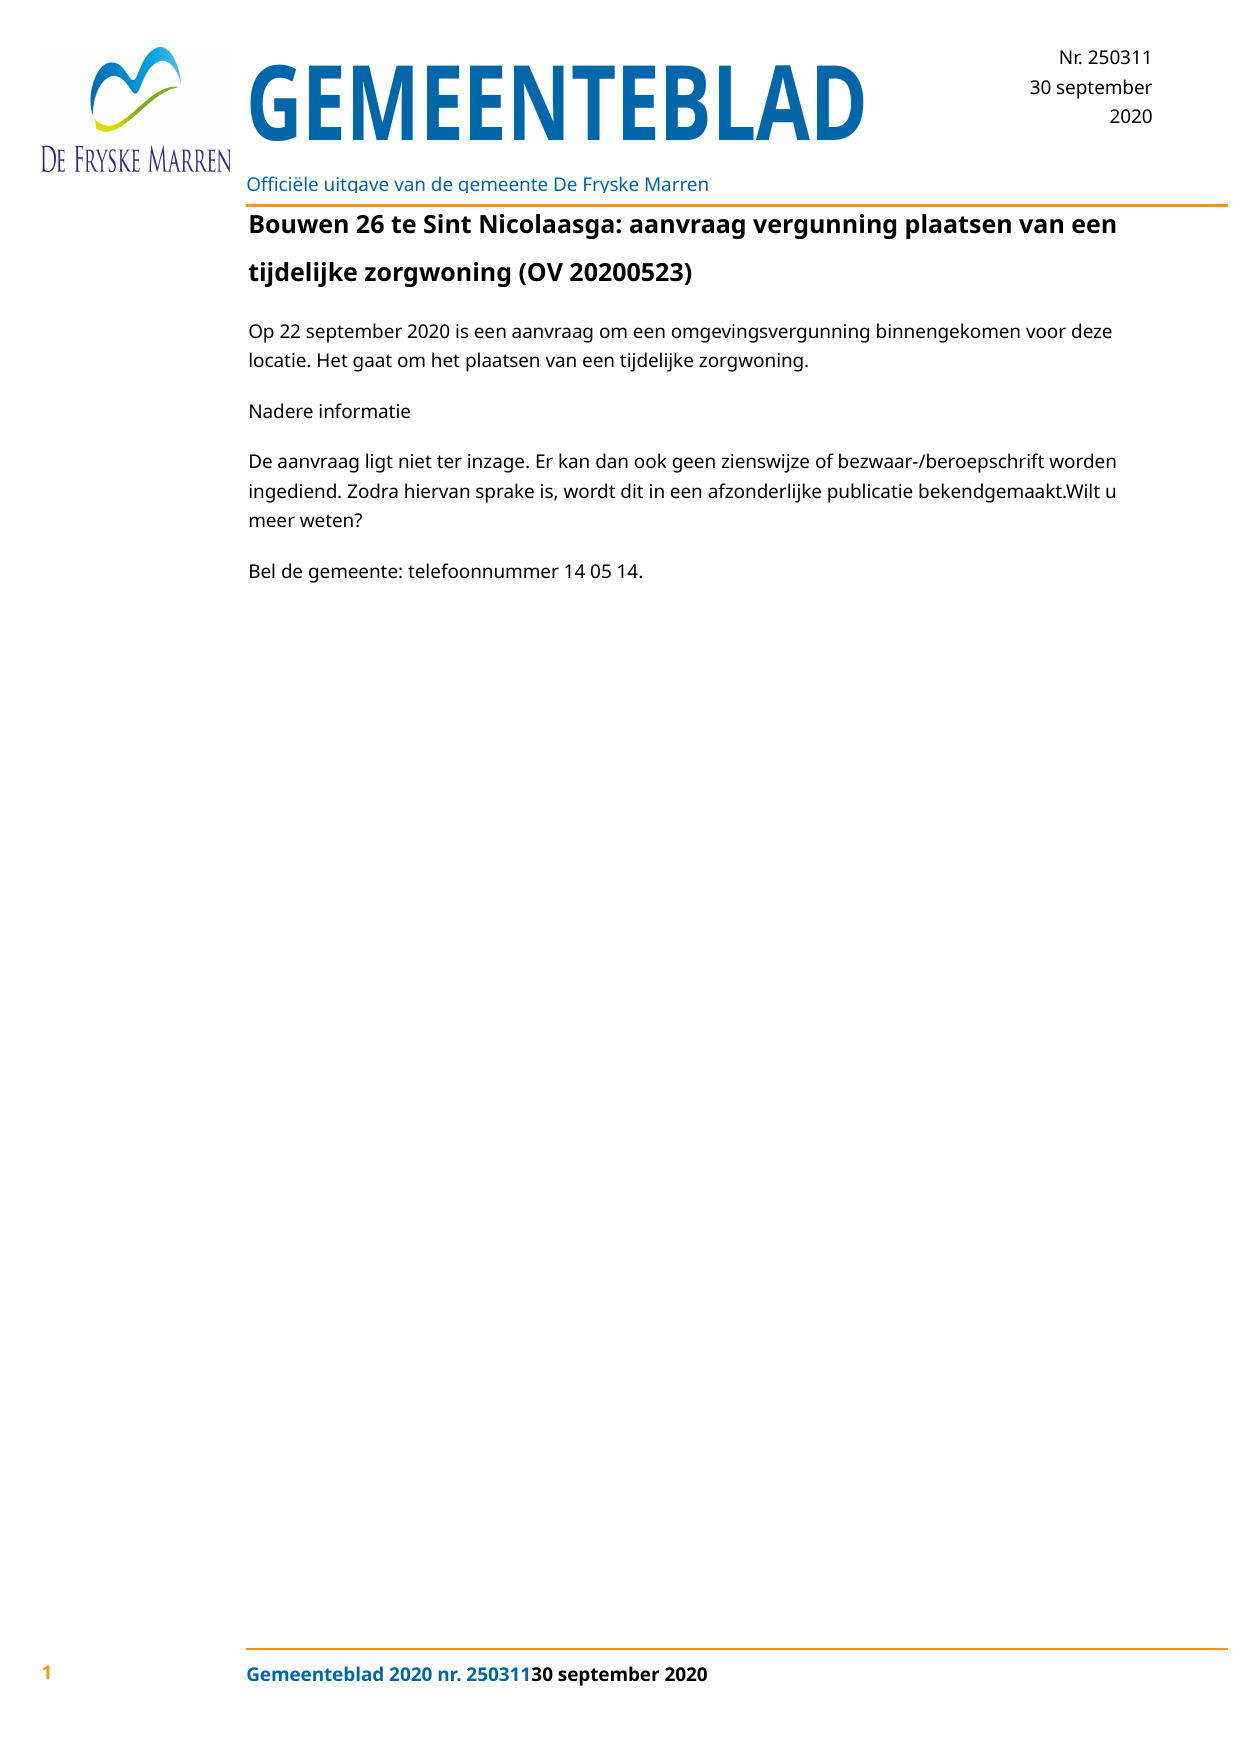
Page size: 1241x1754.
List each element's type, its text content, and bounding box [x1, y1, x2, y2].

text Nadere informatie [248, 398, 1152, 424]
text Bel de gemeente: telefoonnummer 14 05 14. [248, 558, 1152, 584]
text Op 22 september 2020 is een aanvraag om een omgevingsvergunning binnengekomen voor deze locatie. Het gaat om het plaatsen van een tijdelijke zorgwoning. [248, 318, 1152, 373]
text De aanvraag ligt niet ter inzage. Er kan dan ook geen zienswijze of bezwaar-/beroepschrift worden ingediend. Zodra hiervan sprake is, wordt dit in een afzonderlijke publicatie bekendgemaakt.Wilt u meer weten? [248, 448, 1152, 533]
text Bouwen 26 te Sint Nicolaasga: aanvraag vergunning plaatsen van een tijdelijke zorgwoning (OV 20200523) [248, 207, 1152, 288]
picture [41, 47, 231, 172]
